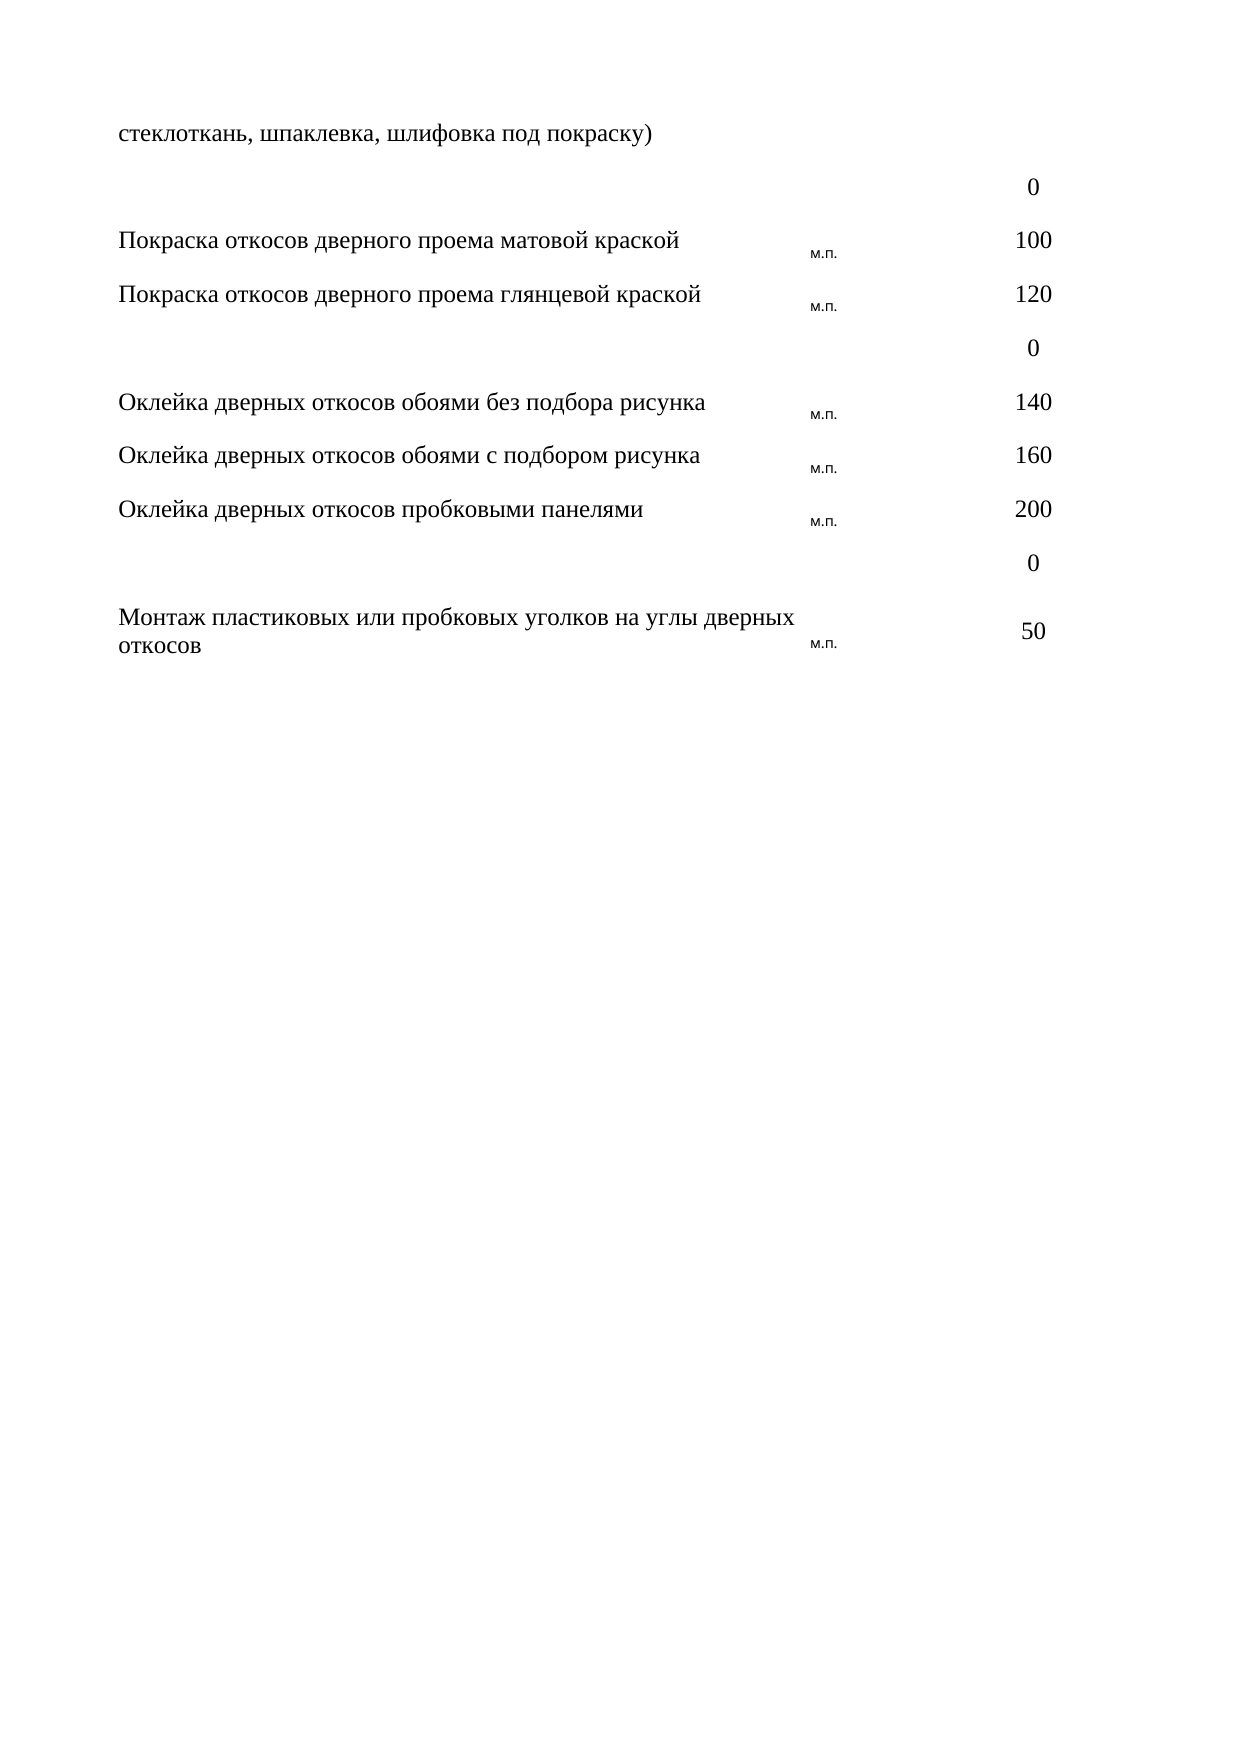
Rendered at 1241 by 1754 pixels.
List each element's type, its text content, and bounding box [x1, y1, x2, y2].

table_cell 120 [944, 279, 1122, 333]
table_cell м.п. [810, 279, 944, 333]
table_cell [810, 548, 944, 602]
table_cell [810, 172, 944, 226]
table_cell 200 [944, 494, 1122, 548]
table_cell стеклоткань, шпаклевка, шлифовка под покраску) [118, 118, 810, 172]
table_cell [944, 118, 1122, 172]
table_cell 0 [944, 333, 1122, 387]
table_cell м.п. [810, 226, 944, 279]
table_cell м.п. [810, 387, 944, 441]
table_cell [118, 333, 810, 387]
table_cell 0 [944, 172, 1122, 226]
table_cell Покраска откосов дверного проема глянцевой краской [118, 279, 810, 333]
table_cell Оклейка дверных откосов обоями без подбора рисунка [118, 387, 810, 441]
table_cell 50 [944, 602, 1122, 684]
table_cell Оклейка дверных откосов пробковыми панелями [118, 494, 810, 548]
table_cell [810, 333, 944, 387]
table_cell 160 [944, 441, 1122, 494]
table_cell [810, 118, 944, 172]
table_cell Покраска откосов дверного проема матовой краской [118, 226, 810, 279]
table_cell Оклейка дверных откосов обоями с подбором рисунка [118, 441, 810, 494]
table_cell Монтаж пластиковых или пробковых уголков на углы дверных откосов [118, 602, 810, 684]
table_cell м.п. [810, 441, 944, 494]
table_cell [118, 172, 810, 226]
table_cell 0 [944, 548, 1122, 602]
table_cell 140 [944, 387, 1122, 441]
table_cell [118, 548, 810, 602]
table_cell м.п. [810, 494, 944, 548]
table_cell м.п. [810, 602, 944, 684]
table_cell 100 [944, 226, 1122, 279]
